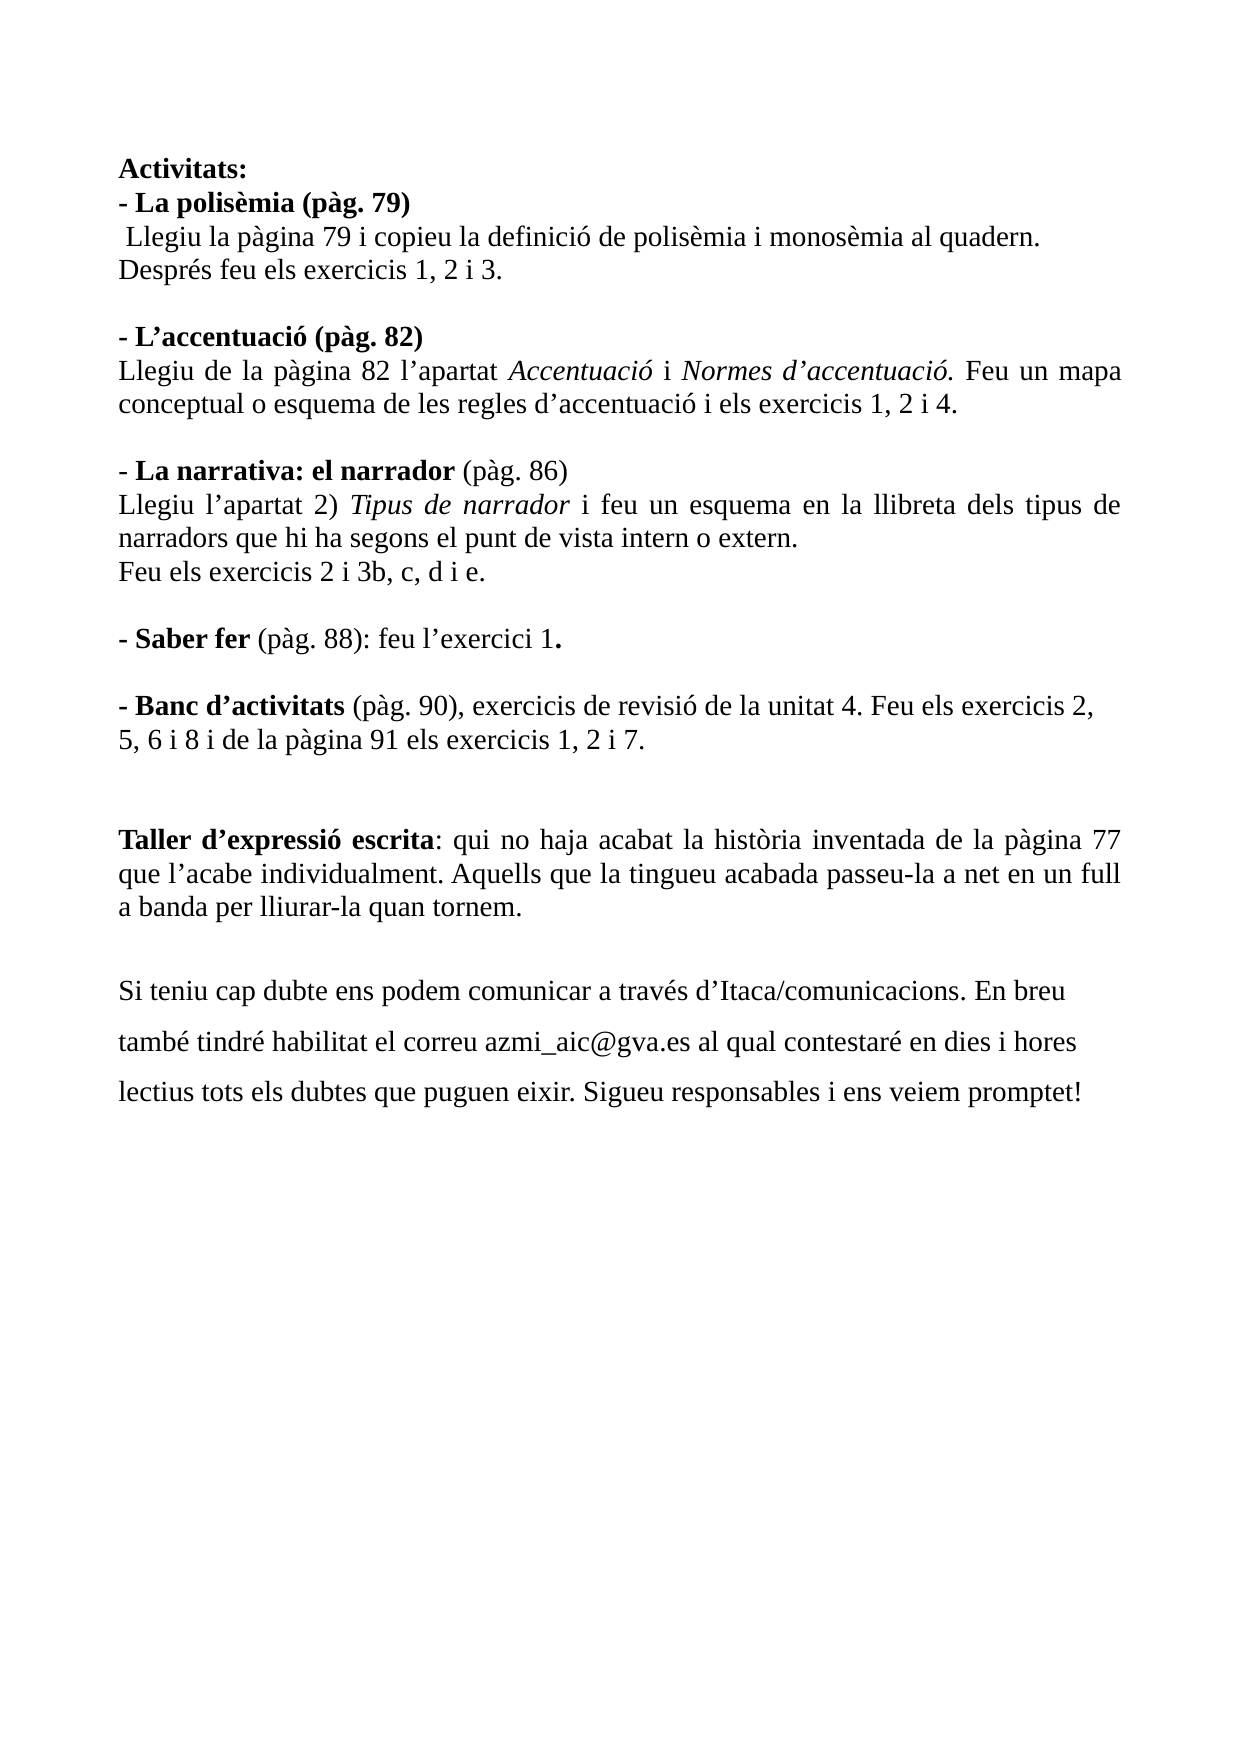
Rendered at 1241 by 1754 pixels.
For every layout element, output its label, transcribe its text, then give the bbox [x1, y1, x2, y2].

text Llegiu l’apartat 2) Tipus de narrador i feu un esquema en la llibreta dels tipus de narradors que hi ha segons el punt de vista intern o extern. [118, 487, 1122, 554]
text Activitats: [118, 152, 1122, 185]
text - La polisèmia (pàg. 79) [118, 185, 1122, 219]
text Feu els exercicis 2 i 3b, c, d i e. [118, 554, 1122, 588]
text Si teniu cap dubte ens podem comunicar a través d’Itaca/comunicacions. En breu també tindré habilitat el correu azmi_aic@gva.es al qual contestaré en dies i hores lectius tots els dubtes que puguen eixir. Sigueu responsables i ens veiem promptet! [118, 973, 1122, 1108]
text - Saber fer (pàg. 88): feu l’exercici 1. [118, 621, 1122, 655]
text Llegiu de la pàgina 82 l’apartat Accentuació i Normes d’accentuació. Feu un mapa conceptual o esquema de les regles d’accentuació i els exercicis 1, 2 i 4. [118, 353, 1122, 420]
text - Banc d’activitats (pàg. 90), exercicis de revisió de la unitat 4. Feu els exercicis 2, 5, 6 i 8 i de la pàgina 91 els exercicis 1, 2 i 7. [118, 688, 1122, 755]
text Llegiu la pàgina 79 i copieu la definició de polisèmia i monosèmia al quadern. Després feu els exercicis 1, 2 i 3. [118, 219, 1122, 286]
text Taller d’expressió escrita: qui no haja acabat la història inventada de la pàgina 77 que l’acabe individualment. Aquells que la tingueu acabada passeu-la a net en un full a banda per lliurar-la quan tornem. [118, 822, 1122, 923]
text - L’accentuació (pàg. 82) [118, 319, 1122, 353]
text - La narrativa: el narrador (pàg. 86) [118, 453, 1122, 487]
